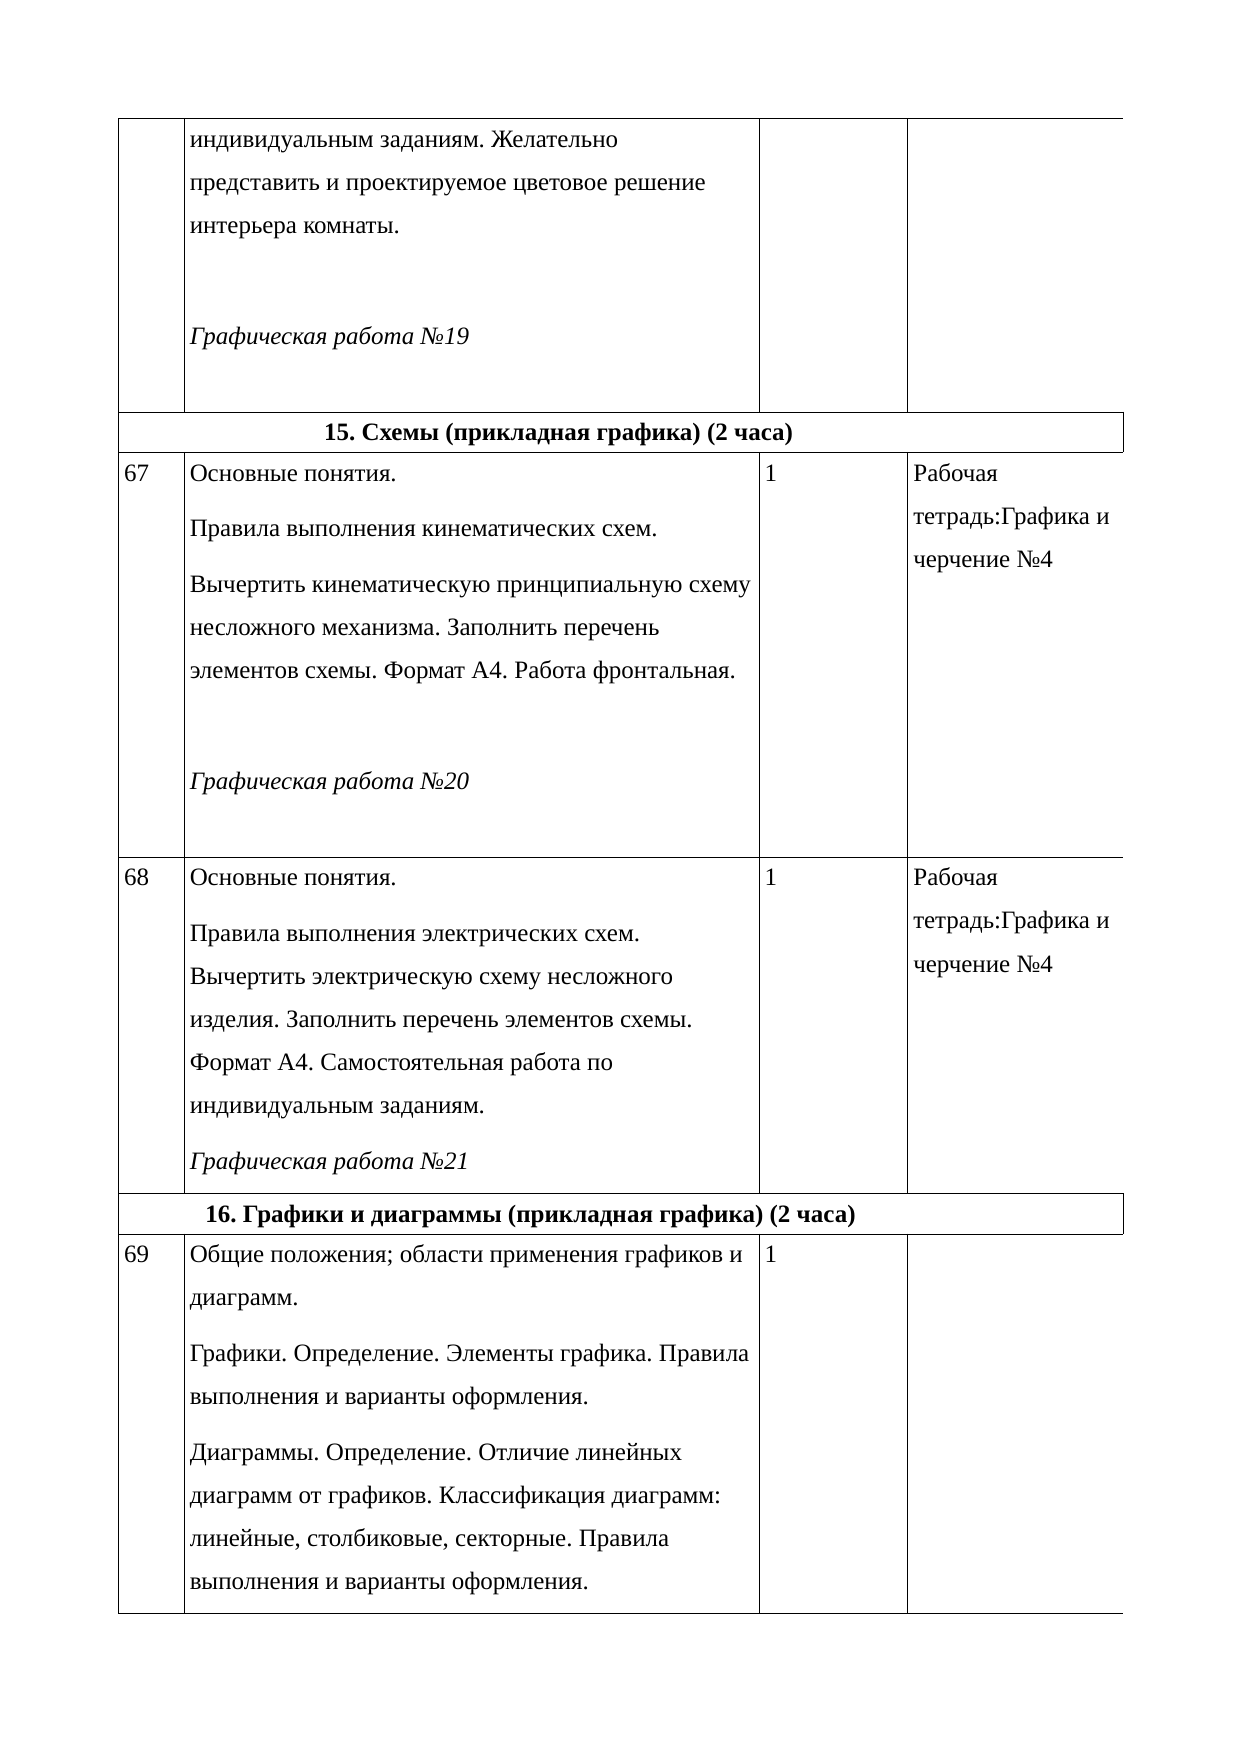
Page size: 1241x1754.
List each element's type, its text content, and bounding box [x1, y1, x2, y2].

table_cell [760, 119, 907, 412]
table_cell 67 [119, 453, 184, 857]
table_cell Рабочая тетрадь:Графика и черчение №4 [908, 858, 1123, 1193]
table_cell Общие положения; области применения графиков и диаграмм. Графики. Определение. Элементы графика. Правила выполнения и варианты оформления. Диаграммы. Определение. Отличие линейных диаграмм от графиков. Классификация диаграмм: линейные, столбиковые, секторные. Правила выполнения и варианты оформления. [185, 1235, 759, 1613]
table_cell 16. Графики и диаграммы (прикладная графика) (2 часа) [119, 1194, 1123, 1233]
table_cell Основные понятия. Правила выполнения электрических схем. Вычертить электрическую схему несложного изделия. Заполнить перечень элементов схемы. Формат А4. Самостоятельная работа по индивидуальным заданиям. Графическая работа №21 [185, 858, 759, 1193]
table_cell [119, 119, 184, 412]
table_cell индивидуальным заданиям. Желательно представить и проектируемое цветовое решение интерьера комнаты. Графическая работа №19 [185, 119, 759, 412]
table_cell 15. Схемы (прикладная графика) (2 часа) [119, 413, 1123, 452]
table_cell [908, 1235, 1123, 1613]
table_cell [908, 119, 1123, 412]
table_cell 1 [760, 453, 907, 857]
table_cell Основные понятия. Правила выполнения кинематических схем. Вычертить кинематическую принципиальную схему несложного механизма. Заполнить перечень элементов схемы. Формат А4. Работа фронтальная. Графическая работа №20 [185, 453, 759, 857]
table_cell 69 [119, 1235, 184, 1613]
table_cell 1 [760, 858, 907, 1193]
table_cell 1 [760, 1235, 907, 1613]
table_cell 68 [119, 858, 184, 1193]
table_cell Рабочая тетрадь:Графика и черчение №4 [908, 453, 1123, 857]
